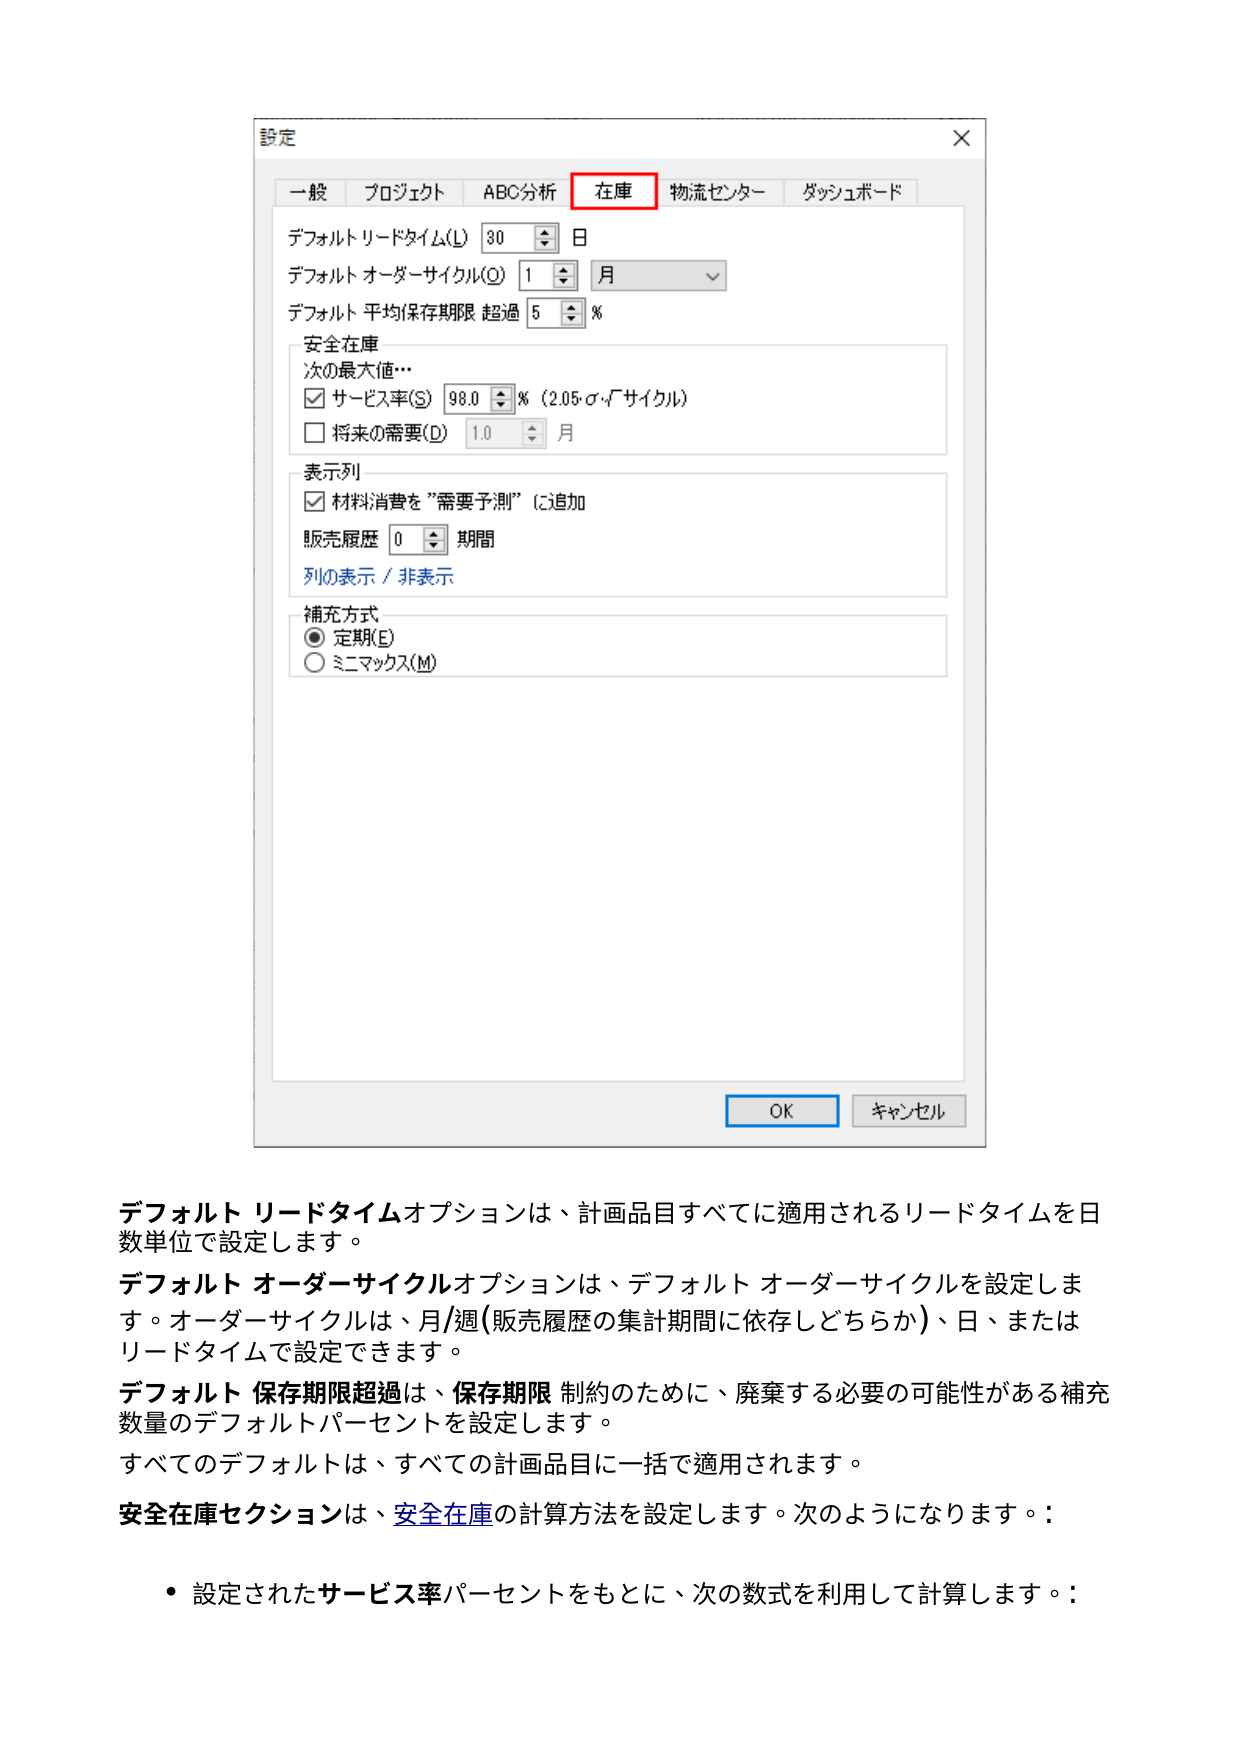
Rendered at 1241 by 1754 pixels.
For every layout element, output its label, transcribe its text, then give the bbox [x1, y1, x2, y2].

text デフォルト オーダーサイクルオプションは、デフォルト オーダーサイクルを設定します。オーダーサイクルは、月/週(販売履歴の集計期間に依存しどちらか)、日、またはリードタイムで設定できます。 [118, 1270, 1122, 1367]
text デフォルト リードタイムオプションは、計画品目すべてに適用されるリードタイムを日数単位で設定します。 [118, 1199, 1122, 1257]
picture [253, 118, 987, 1148]
list 設定されたサービス率パーセントをもとに、次の数式を利用して計算します。: [177, 1573, 1122, 1612]
text 安全在庫セクションは、安全在庫の計算方法を設定します。次のようになります。: [118, 1492, 1122, 1531]
text すべてのデフォルトは、すべての計画品目に一括で適用されます。 [118, 1451, 1122, 1480]
text デフォルト 保存期限超過は、保存期限 制約のために、廃棄する必要の可能性がある補充数量のデフォルトパーセントを設定します。 [118, 1380, 1122, 1438]
